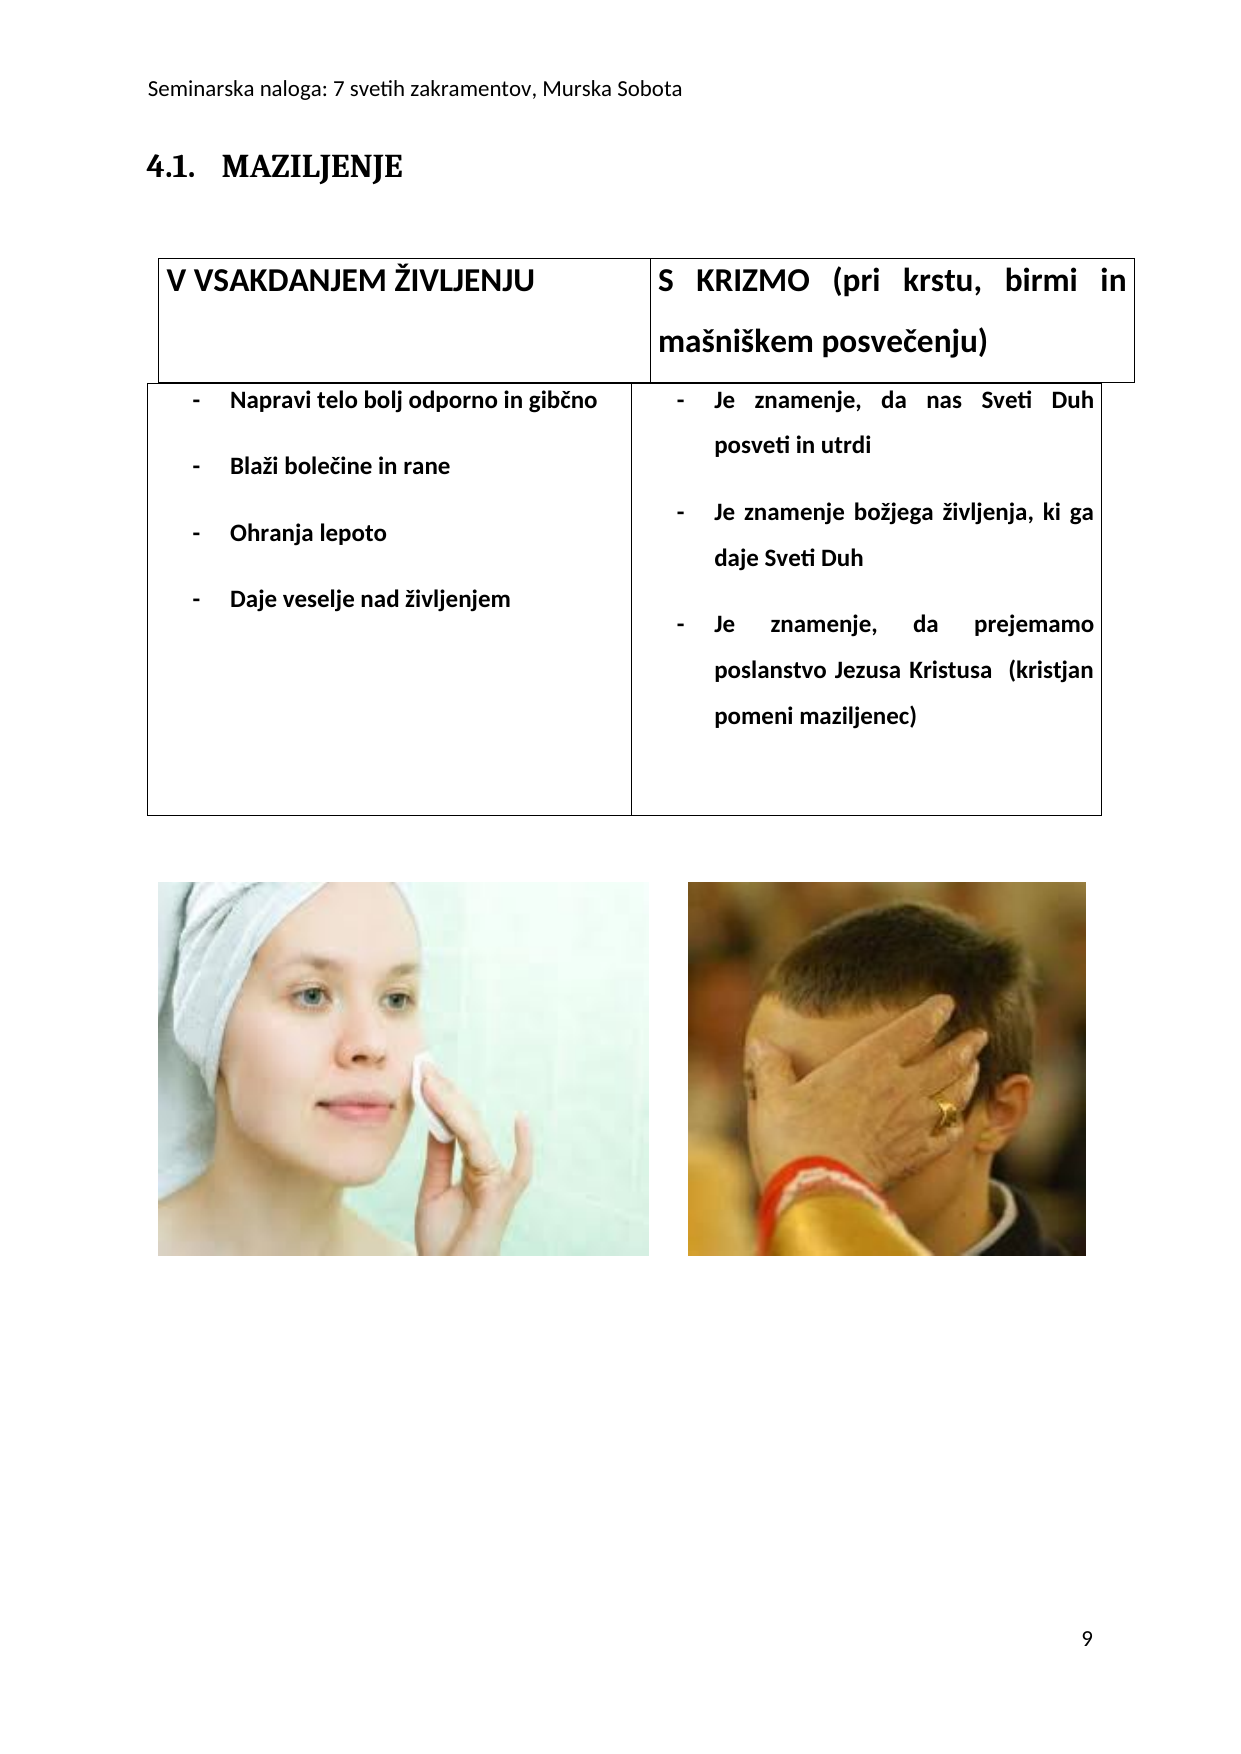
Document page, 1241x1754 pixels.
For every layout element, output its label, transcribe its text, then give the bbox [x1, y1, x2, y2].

subtitle MAZILJENJE [146, 148, 1093, 186]
picture [688, 882, 1086, 1256]
table_header Napravi telo bolj odporno in gibčno Blaži bolečine in rane Ohranja lepoto Daje veselje nad življenjem [148, 384, 631, 815]
table_header S KRIZMO (pri krstu, birmi in mašniškem posvečenju) [651, 259, 1134, 382]
table_header Je znamenje, da nas Sveti Duh posveti in utrdi Je znamenje božjega življenja, ki ga daje Sveti Duh Je znamenje, da prejemamo poslanstvo Jezusa Kristusa (kristjan pomeni maziljenec) [632, 384, 1101, 815]
picture [158, 882, 649, 1256]
table_header V VSAKDANJEM ŽIVLJENJU [159, 259, 650, 382]
